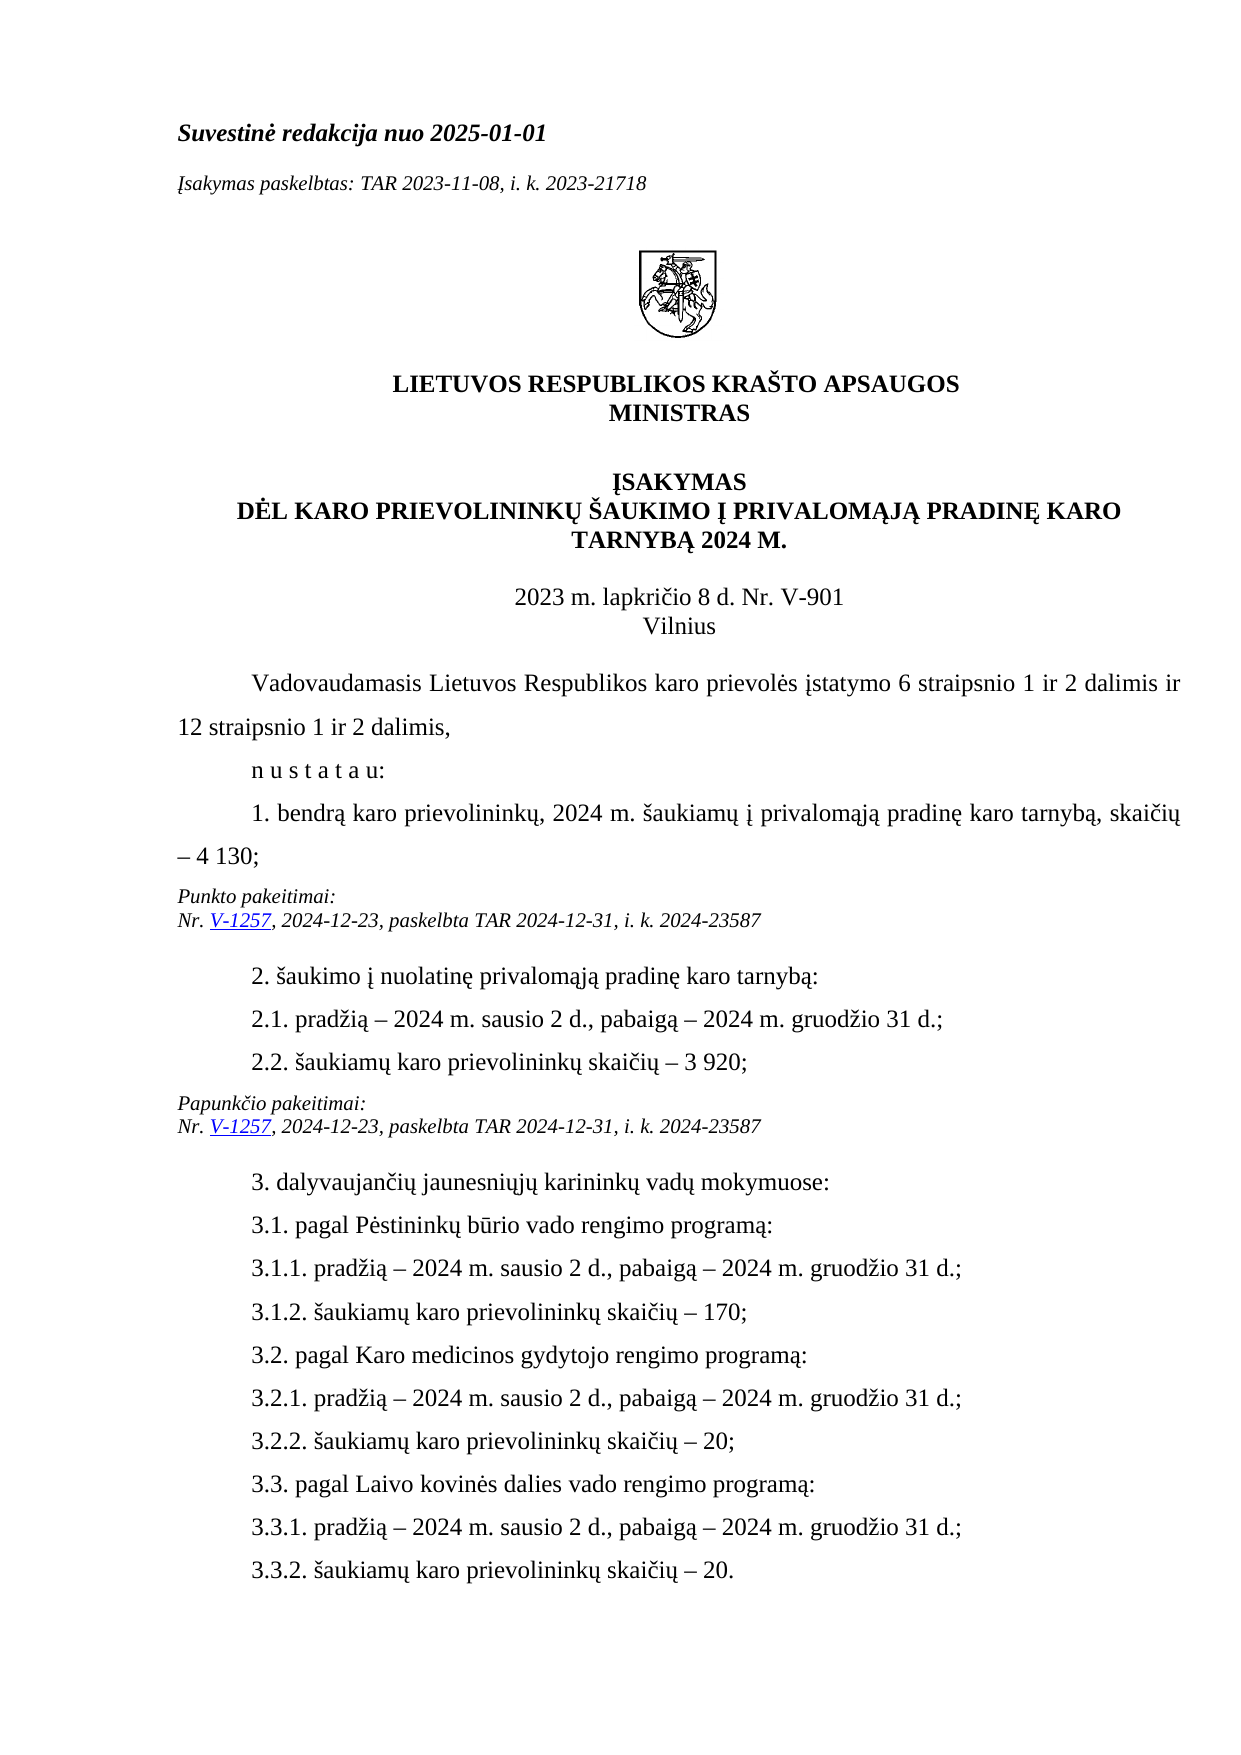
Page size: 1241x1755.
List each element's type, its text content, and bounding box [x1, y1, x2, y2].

text 2023 m. lapkričio 8 d. Nr. V-901 [177, 582, 1181, 611]
text ĮSAKYMAS [177, 467, 1181, 496]
text DĖL KARO PRIEVOLININKŲ ŠAUKIMO Į PRIVALOMĄJĄ PRADINĘ KARO TARNYBĄ 2024 m. [177, 496, 1181, 553]
text 3.1. pagal Pėstininkų būrio vado rengimo programą: [177, 1210, 1181, 1239]
text n u s t a t a u: [177, 755, 1181, 783]
text 3.2.2. šaukiamų karo prievolininkų skaičių – 20; [177, 1426, 1181, 1455]
text LIETUVOS RESPUBLIKOS KRAŠTO APSAUGOS [177, 369, 1181, 398]
text 3.1.2. šaukiamų karo prievolininkų skaičių – 170; [177, 1297, 1181, 1325]
text 3.3. pagal Laivo kovinės dalies vado rengimo programą: [177, 1469, 1181, 1498]
text Vadovaudamasis Lietuvos Respublikos karo prievolės įstatymo 6 straipsnio 1 ir 2 dalimis ir 12 straipsnio 1 ir 2 dalimis, [177, 668, 1181, 740]
text 3.1.1. pradžią – 2024 m. sausio 2 d., pabaigą – 2024 m. gruodžio 31 d.; [177, 1253, 1181, 1282]
text 3. dalyvaujančių jaunesniųjų karininkų vadų mokymuose: [177, 1167, 1181, 1196]
text Vilnius [177, 611, 1181, 640]
text 2.1. pradžią – 2024 m. sausio 2 d., pabaigą – 2024 m. gruodžio 31 d.; [177, 1004, 1181, 1033]
text Įsakymas paskelbtas: TAR 2023-11-08, i. k. 2023-21718 [177, 171, 1181, 195]
text 3.3.2. šaukiamų karo prievolininkų skaičių – 20. [177, 1555, 1181, 1584]
text 2.2. šaukiamų karo prievolininkų skaičių – 3 920; [236, 1047, 1181, 1076]
text 1. bendrą karo prievolininkų, 2024 m. šaukiamų į privalomąją pradinę karo tarnybą, skaičių – 4 130; [177, 798, 1181, 870]
text Papunkčio pakeitimai: [177, 1090, 1181, 1114]
text 3.2. pagal Karo medicinos gydytojo rengimo programą: [177, 1340, 1181, 1368]
text Suvestinė redakcija nuo 2025-01-01 [177, 118, 1181, 147]
text Nr. V-1257, 2024-12-23, paskelbta TAR 2024-12-31, i. k. 2024-23587 [177, 908, 1181, 932]
text 2. šaukimo į nuolatinę privalomąją pradinę karo tarnybą: [177, 961, 1181, 990]
text 3.2.1. pradžią – 2024 m. sausio 2 d., pabaigą – 2024 m. gruodžio 31 d.; [177, 1383, 1181, 1412]
text Punkto pakeitimai: [177, 884, 1181, 908]
text 3.3.1. pradžią – 2024 m. sausio 2 d., pabaigą – 2024 m. gruodžio 31 d.; [177, 1512, 1181, 1541]
text Nr. V-1257, 2024-12-23, paskelbta TAR 2024-12-31, i. k. 2024-23587 [177, 1114, 1181, 1138]
text MINISTRAS [177, 398, 1181, 427]
